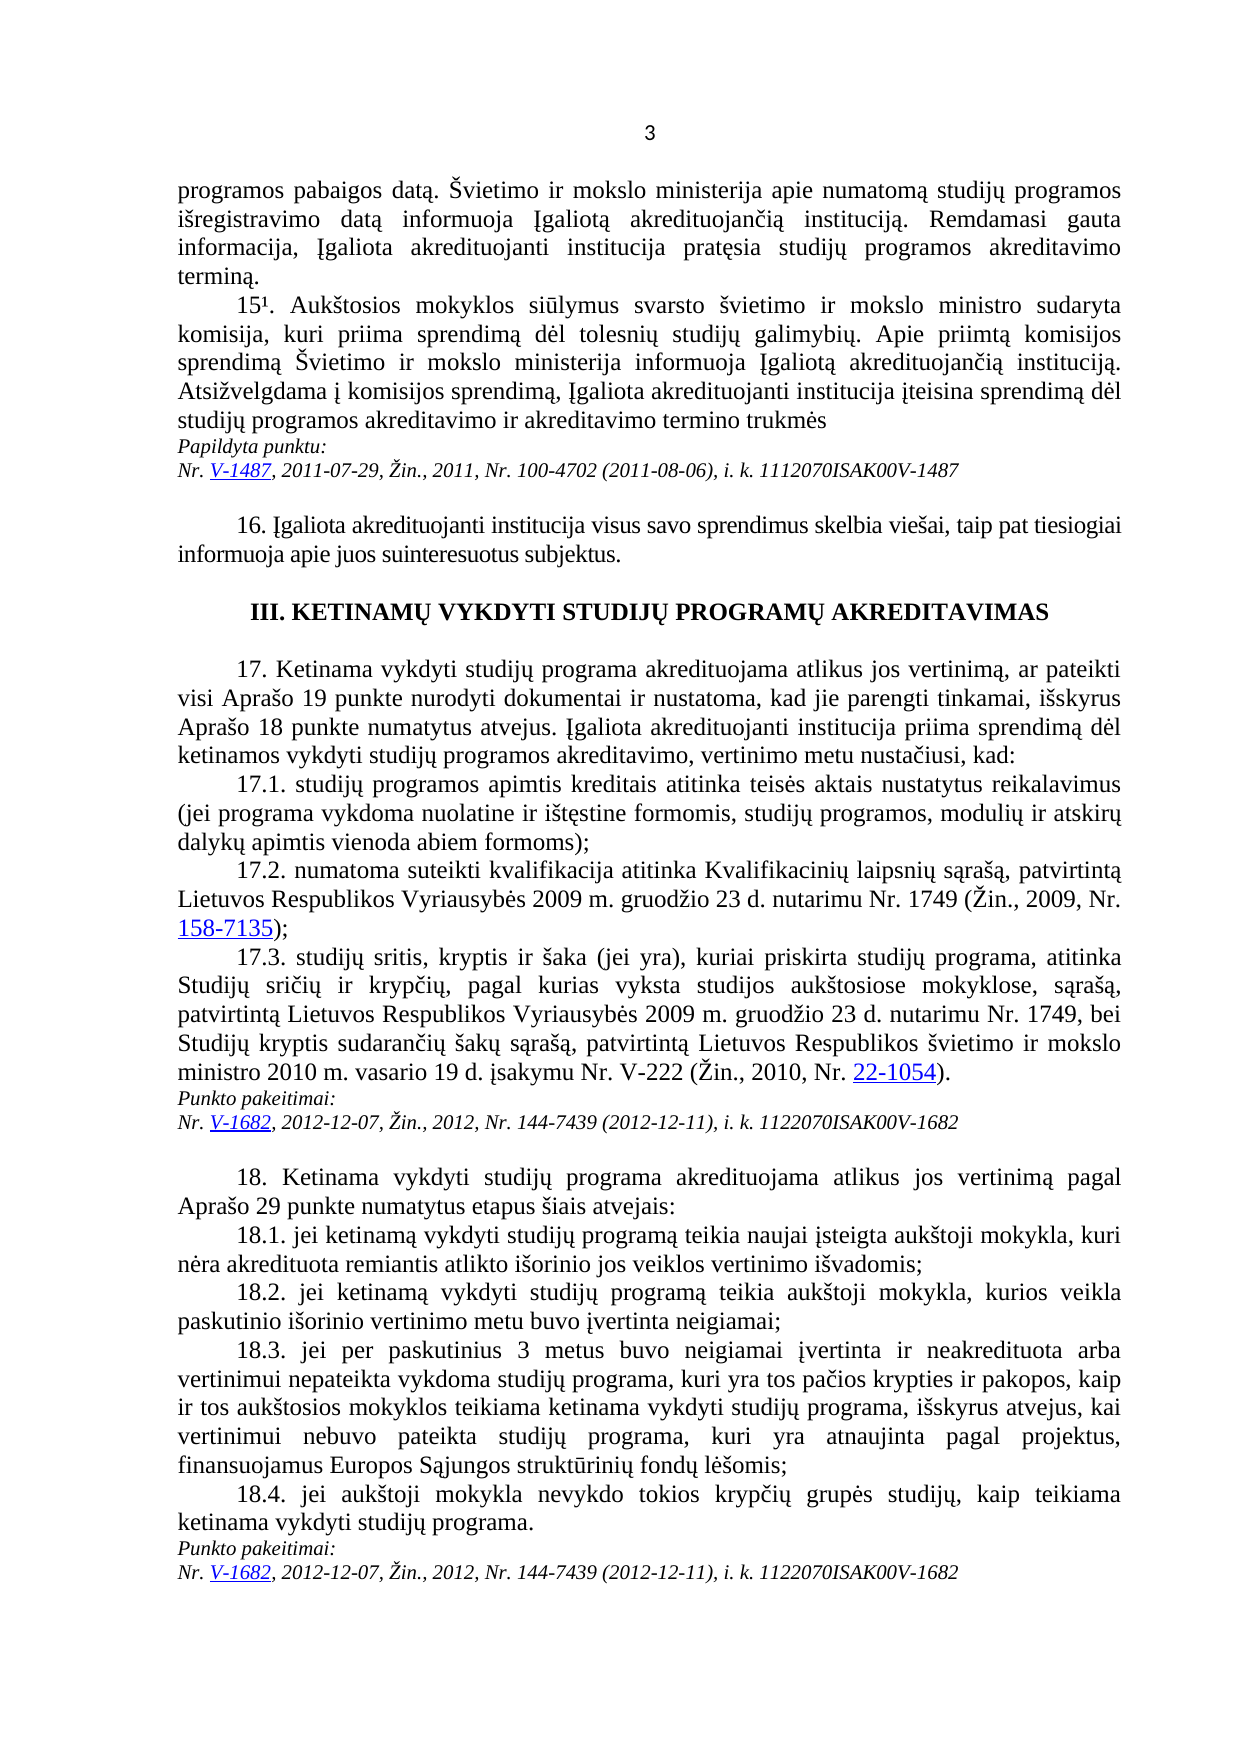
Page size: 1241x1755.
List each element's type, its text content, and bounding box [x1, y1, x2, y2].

text 18. Ketinama vykdyti studijų programa akredituojama atlikus jos vertinimą pagal Aprašo 29 punkte numatytus etapus šiais atvejais: [177, 1162, 1122, 1220]
text 16. Įgaliota akredituojanti institucija visus savo sprendimus skelbia viešai, taip pat tiesiogiai informuoja apie juos suinteresuotus subjektus. [177, 511, 1122, 568]
text Nr. V-1682, 2012-12-07, Žin., 2012, Nr. 144-7439 (2012-12-11), i. k. 1122070ISAK00V-1682 [177, 1560, 1122, 1584]
text 17.1. studijų programos apimtis kreditais atitinka teisės aktais nustatytus reikalavimus (jei programa vykdoma nuolatine ir ištęstine formomis, studijų programos, modulių ir atskirų dalykų apimtis vienoda abiem formoms); [177, 769, 1122, 856]
text 15¹. Aukštosios mokyklos siūlymus svarsto švietimo ir mokslo ministro sudaryta komisija, kuri priima sprendimą dėl tolesnių studijų galimybių. Apie priimtą komisijos sprendimą Švietimo ir mokslo ministerija informuoja Įgaliotą akredituojančią instituciją. Atsižvelgdama į komisijos sprendimą, Įgaliota akredituojanti institucija įteisina sprendimą dėl studijų programos akreditavimo ir akreditavimo termino trukmės [177, 290, 1122, 434]
text 17.2. numatoma suteikti kvalifikacija atitinka Kvalifikacinių laipsnių sąrašą, patvirtintą Lietuvos Respublikos Vyriausybės 2009 m. gruodžio 23 d. nutarimu Nr. 1749 (Žin., 2009, Nr. 158-7135); [177, 856, 1122, 942]
text 17. Ketinama vykdyti studijų programa akredituojama atlikus jos vertinimą, ar pateikti visi Aprašo 19 punkte nurodyti dokumentai ir nustatoma, kad jie parengti tinkamai, išskyrus Aprašo 18 punkte numatytus atvejus. Įgaliota akredituojanti institucija priima sprendimą dėl ketinamos vykdyti studijų programos akreditavimo, vertinimo metu nustačiusi, kad: [177, 654, 1122, 769]
text 18.2. jei ketinamą vykdyti studijų programą teikia aukštoji mokykla, kurios veikla paskutinio išorinio vertinimo metu buvo įvertinta neigiamai; [177, 1277, 1122, 1335]
text Punkto pakeitimai: [177, 1536, 1122, 1560]
text 18.4. jei aukštoji mokykla nevykdo tokios krypčių grupės studijų, kaip teikiama ketinama vykdyti studijų programa. [177, 1479, 1122, 1536]
text 18.3. jei per paskutinius 3 metus buvo neigiamai įvertinta ir neakredituota arba vertinimui nepateikta vykdoma studijų programa, kuri yra tos pačios krypties ir pakopos, kaip ir tos aukštosios mokyklos teikiama ketinama vykdyti studijų programa, išskyrus atvejus, kai vertinimui nebuvo pateikta studijų programa, kuri yra atnaujinta pagal projektus, finansuojamus Europos Sąjungos struktūrinių fondų lėšomis; [177, 1335, 1122, 1479]
text Nr. V-1682, 2012-12-07, Žin., 2012, Nr. 144-7439 (2012-12-11), i. k. 1122070ISAK00V-1682 [177, 1109, 1122, 1134]
text programos pabaigos datą. Švietimo ir mokslo ministerija apie numatomą studijų programos išregistravimo datą informuoja Įgaliotą akredituojančią instituciją. Remdamasi gauta informacija, Įgaliota akredituojanti institucija pratęsia studijų programos akreditavimo terminą. [177, 175, 1122, 290]
text Nr. V-1487, 2011-07-29, Žin., 2011, Nr. 100-4702 (2011-08-06), i. k. 1112070ISAK00V-1487 [177, 458, 1122, 482]
text Punkto pakeitimai: [177, 1086, 1122, 1109]
text Papildyta punktu: [177, 434, 1122, 458]
text 17.3. studijų sritis, kryptis ir šaka (jei yra), kuriai priskirta studijų programa, atitinka Studijų sričių ir krypčių, pagal kurias vyksta studijos aukštosiose mokyklose, sąrašą, patvirtintą Lietuvos Respublikos Vyriausybės 2009 m. gruodžio 23 d. nutarimu Nr. 1749, bei Studijų kryptis sudarančių šakų sąrašą, patvirtintą Lietuvos Respublikos švietimo ir mokslo ministro 2010 m. vasario 19 d. įsakymu Nr. V-222 (Žin., 2010, Nr. 22-1054). [177, 942, 1122, 1086]
text III. KETINAMŲ VYKDYTI STUDIJŲ PROGRAMŲ AKREDITAVIMAS [177, 597, 1122, 626]
text 18.1. jei ketinamą vykdyti studijų programą teikia naujai įsteigta aukštoji mokykla, kuri nėra akredituota remiantis atlikto išorinio jos veiklos vertinimo išvadomis; [177, 1220, 1122, 1277]
